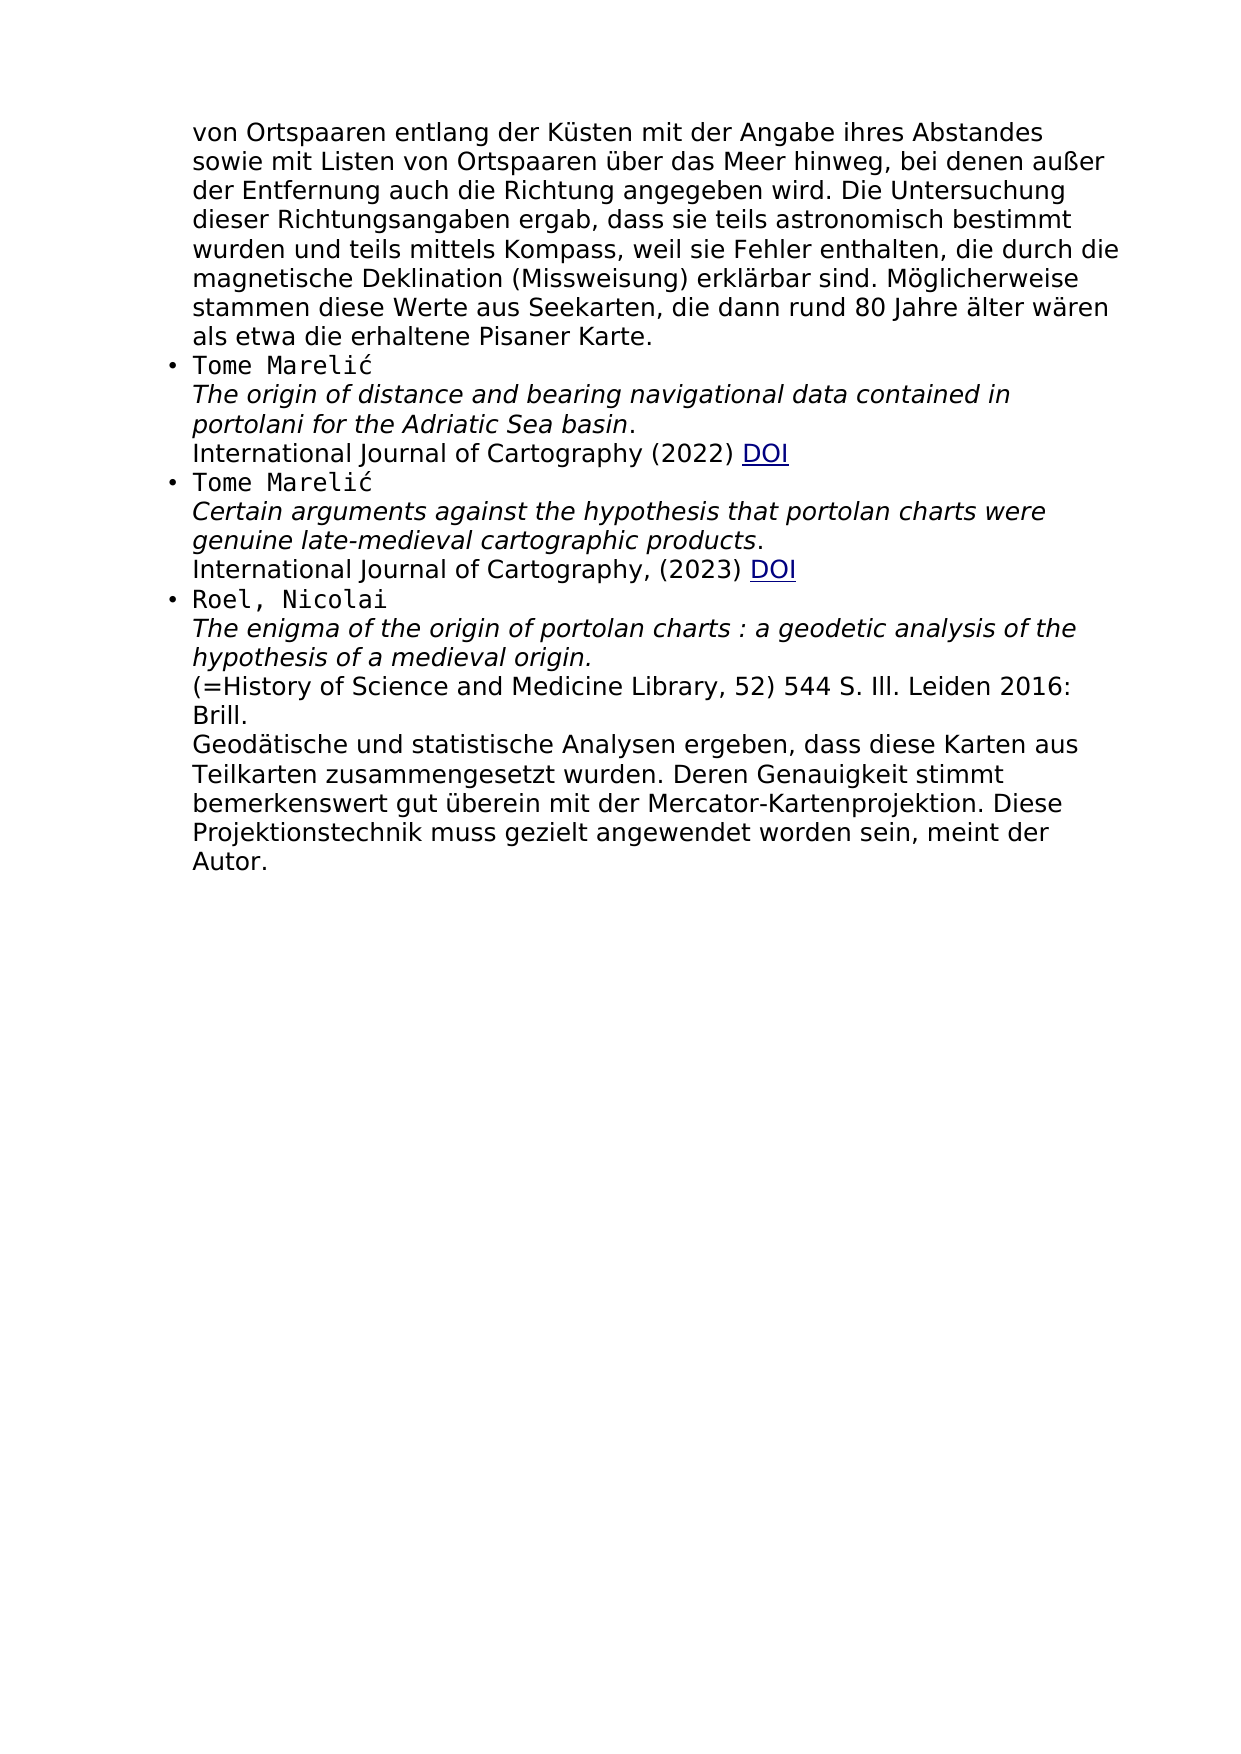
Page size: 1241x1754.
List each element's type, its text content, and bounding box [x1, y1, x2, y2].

list Tome Marelić The origin of distance and bearing navigational data contained in portolani for the Adriatic Sea basin. International Journal of Cartography (2022) DOI [177, 351, 1122, 468]
list Tome Marelić Certain arguments against the hypothesis that portolan charts were genuine late-medieval cartographic products. International Journal of Cartography, (2023) DOI [177, 468, 1122, 585]
list von Ortspaaren entlang der Küsten mit der Angabe ihres Abstandes sowie mit Listen von Ortspaaren über das Meer hinweg, bei denen außer der Entfernung auch die Richtung angegeben wird. Die Untersuchung dieser Richtungsangaben ergab, dass sie teils astronomisch bestimmt wurden und teils mittels Kompass, weil sie Fehler enthalten, die durch die magnetische Deklination (Missweisung) erklärbar sind. Möglicherweise stammen diese Werte aus Seekarten, die dann rund 80 Jahre älter wären als etwa die erhaltene Pisaner Karte. [177, 118, 1122, 351]
list Roel, Nicolai The enigma of the origin of portolan charts : a geodetic analysis of the hypothesis of a medieval origin. (=History of Science and Medicine Library, 52) 544 S. Ill. Leiden 2016: Brill. Geodätische und statistische Analysen ergeben, dass diese Karten aus Teilkarten zusammengesetzt wurden. Deren Genauigkeit stimmt bemerkenswert gut überein mit der Mercator-Kartenprojektion. Diese Projektionstechnik muss gezielt angewendet worden sein, meint der Autor. [177, 585, 1122, 876]
